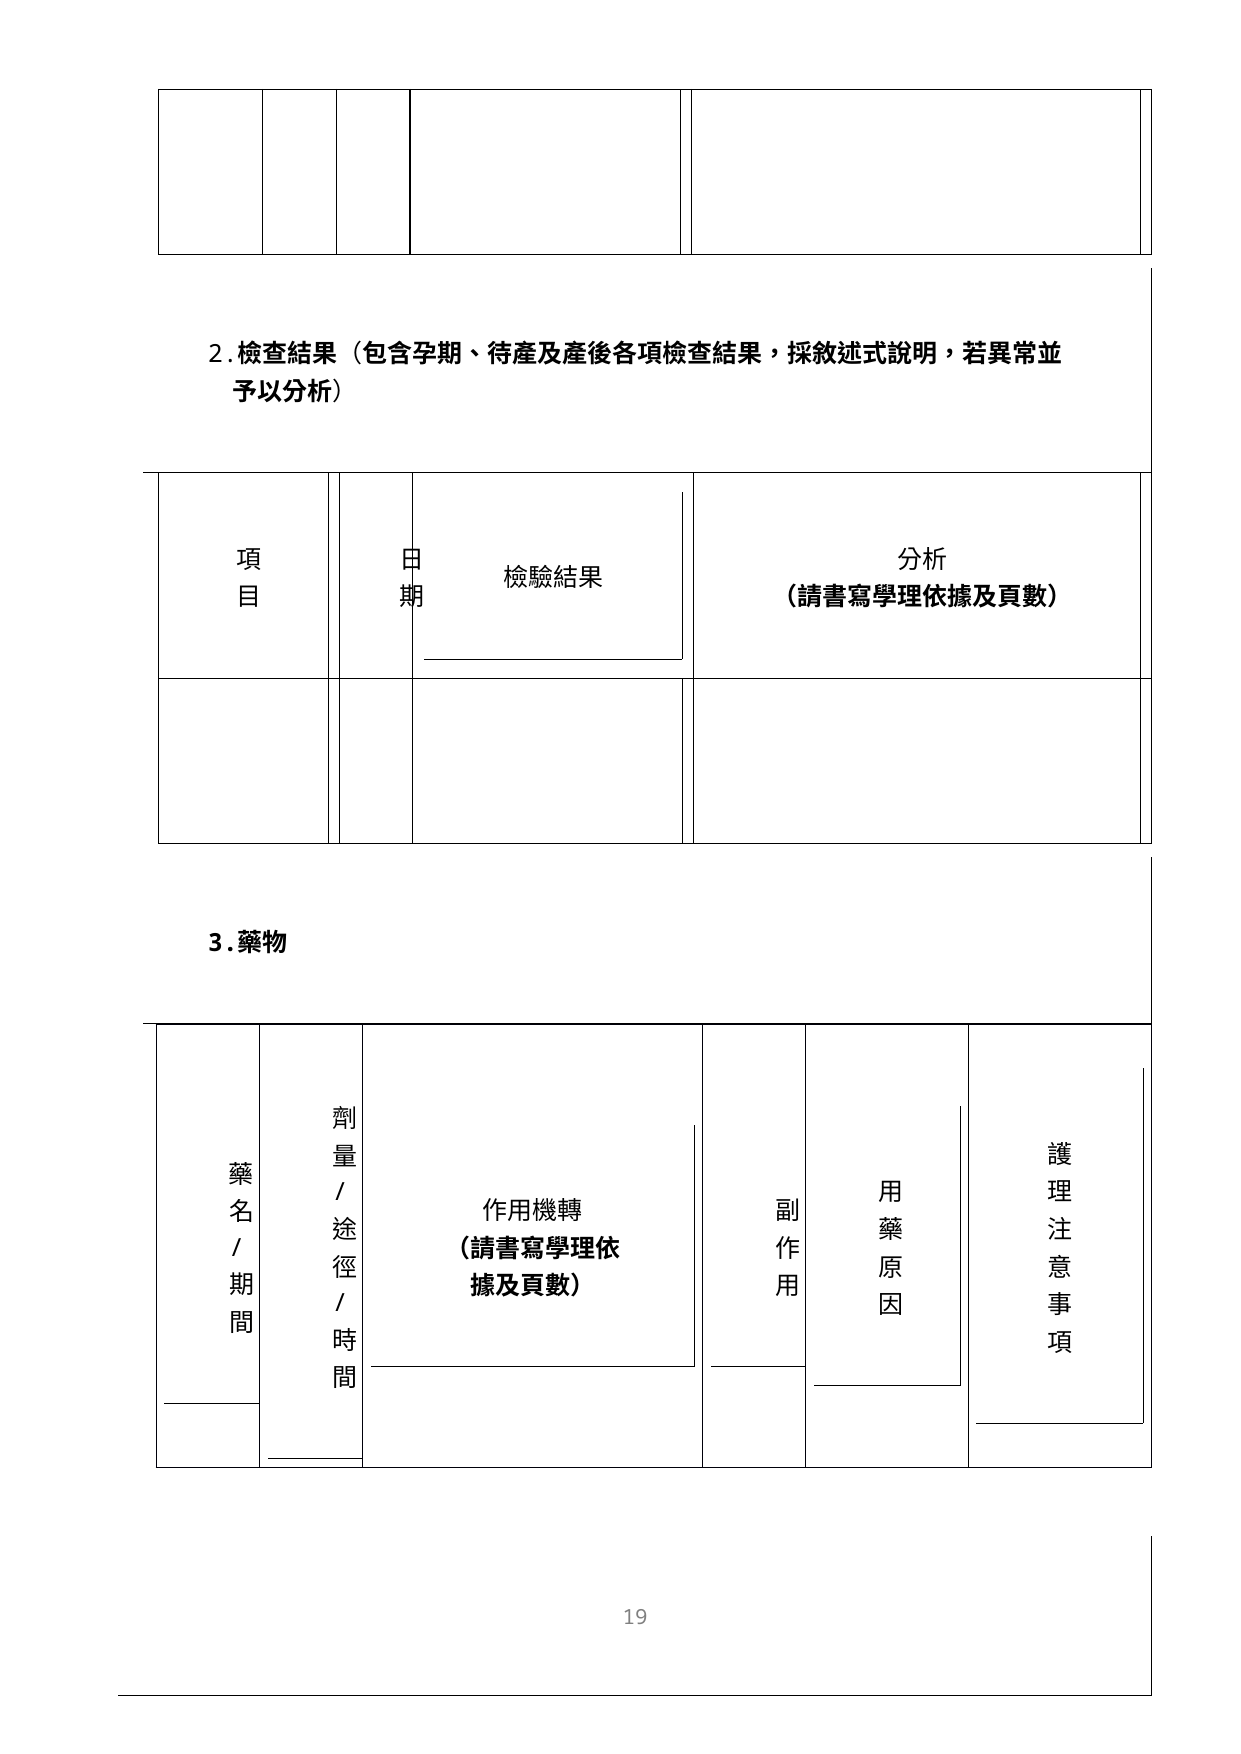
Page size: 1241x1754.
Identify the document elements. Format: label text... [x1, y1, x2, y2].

table_cell [159, 679, 328, 843]
subtitle 2.檢查結果（包含孕期、待產及產後各項檢查結果，採敘述式說明，若異常並予以分析） [143, 268, 1151, 472]
table_cell [1141, 90, 1151, 254]
table_header 日期 [340, 473, 412, 678]
table_cell [1141, 679, 1151, 843]
table_cell [337, 90, 409, 254]
table_header 副作用 [703, 1025, 805, 1467]
table_header 日期 [405, 559, 412, 566]
table_cell [411, 90, 680, 254]
table_header 日期 [405, 551, 412, 557]
table_cell [413, 679, 682, 843]
table_header 用藥原因 [806, 1025, 968, 1467]
table_header 護理注意事項 [969, 1025, 1151, 1467]
table_header 分析 （請書寫學理依據及頁數） [694, 473, 1140, 678]
table_cell [683, 679, 693, 843]
table_cell [263, 90, 336, 254]
table_header 劑量/途徑/時間 [260, 1025, 362, 1467]
table_cell [159, 90, 262, 254]
table_header 藥名/期間 [157, 1025, 259, 1467]
table_cell [694, 679, 1140, 843]
subtitle 3.藥物 [143, 857, 1151, 1023]
table_cell [692, 90, 1140, 254]
table_header 作用機轉 （請書寫學理依據及頁數） [363, 1025, 702, 1467]
table_cell [340, 679, 412, 843]
table_header 檢驗結果 [413, 473, 693, 678]
table_cell [681, 90, 691, 254]
table_cell [329, 679, 339, 843]
table_header 項目 [159, 473, 328, 678]
table_header [329, 473, 339, 678]
table_header [1141, 473, 1151, 678]
